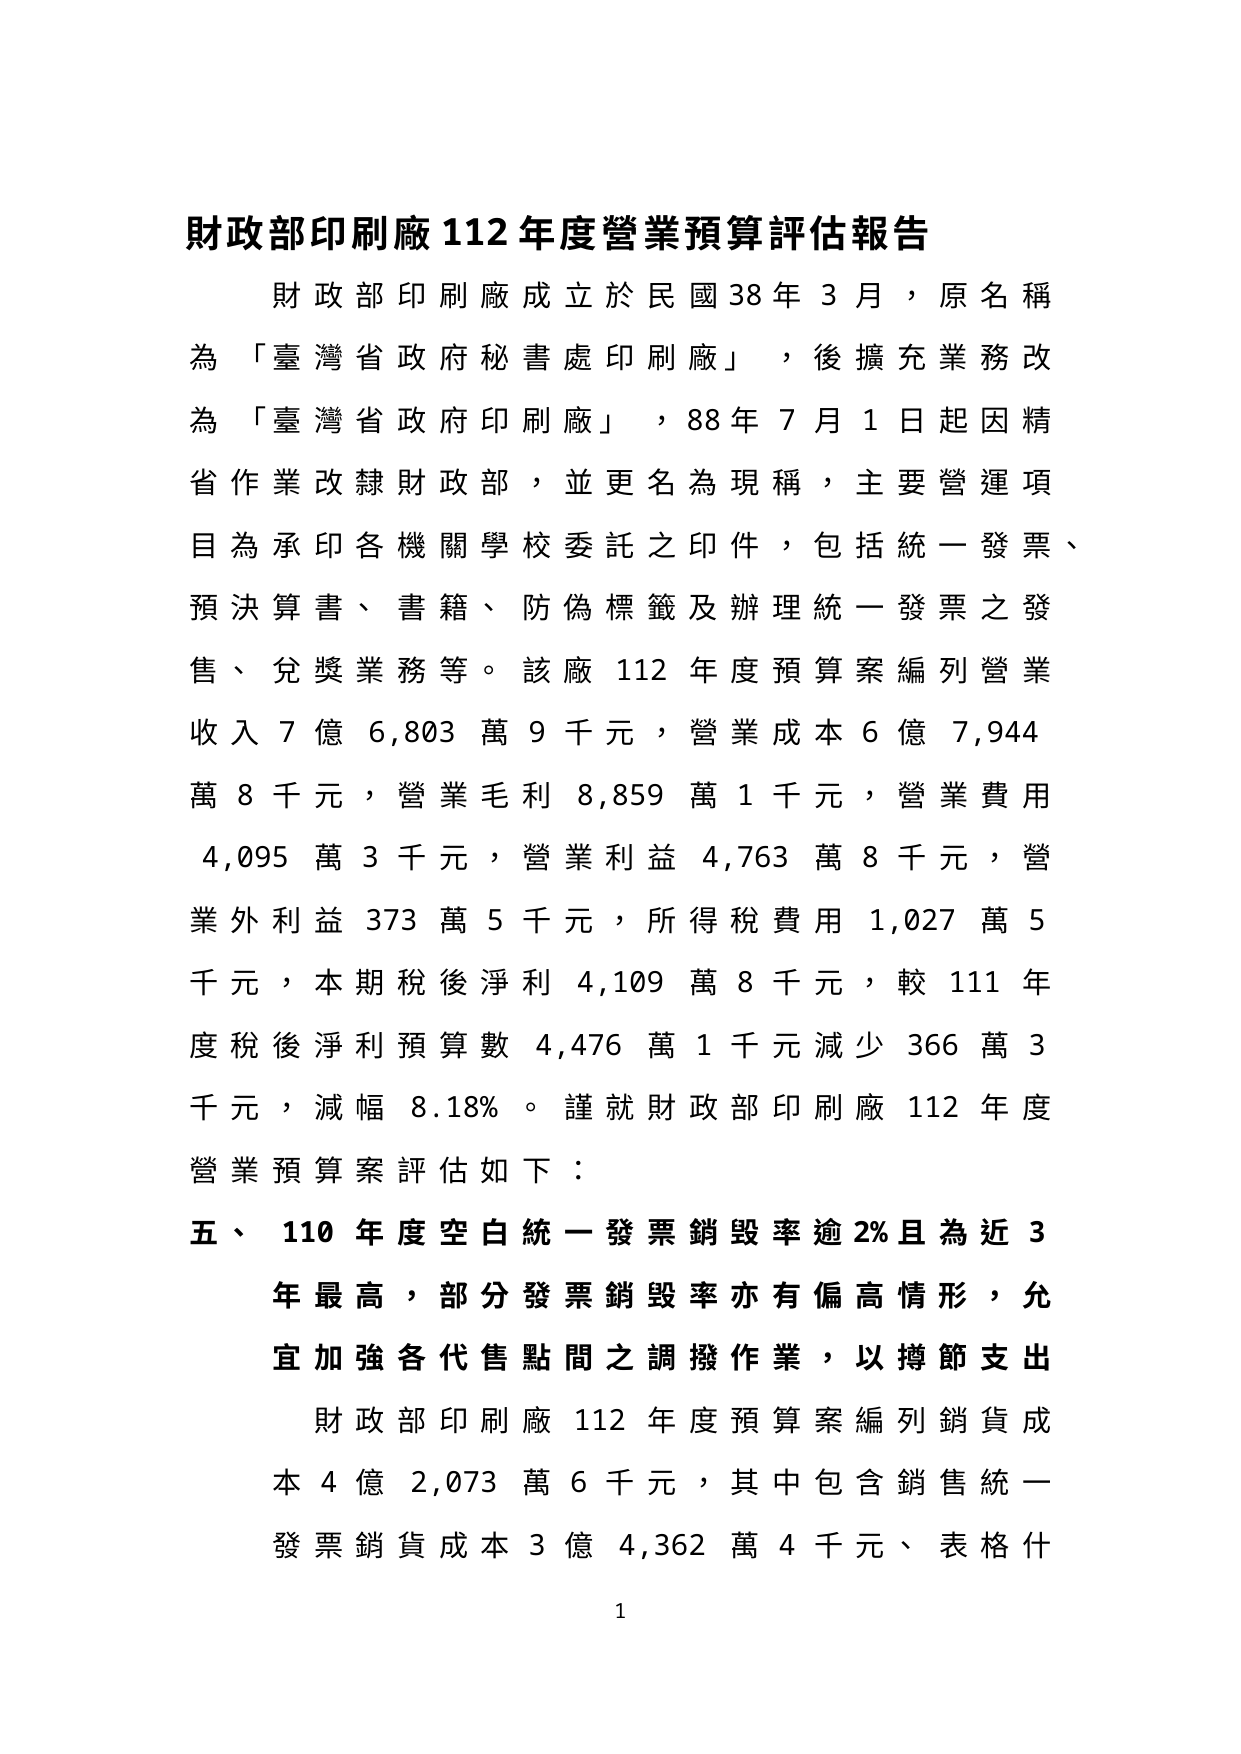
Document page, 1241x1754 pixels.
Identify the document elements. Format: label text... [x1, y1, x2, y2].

text 財政部印刷廠112年度預算案編列銷貨成本4億2,073萬6千元，其中包含銷售統一發票銷貨成本3億4,362萬4千元、表格什 [242, 1377, 1058, 1564]
text 財政部印刷廠112年度營業預算評估報告 [183, 189, 1058, 252]
text 財政部印刷廠成立於民國38年3月，原名稱為「臺灣省政府秘書處印刷廠」，後擴充業務改為「臺灣省政府印刷廠」，88年7月1日起因精省作業改隸財政部，並更名為現稱，主要營運項目為承印各機關學校委託之印件，包括統一發票、預決算書、書籍、防偽標籤及辦理統一發票之發售、兌獎業務等。該廠112年度預算案編列營業收入7億6,803萬9千元，營業成本6億7,944萬8千元，營業毛利8,859萬1千元，營業費用4,095萬3千元，營業利益4,763萬8千元，營業外利益373萬5千元，所得稅費用1,027萬5千元，本期稅後淨利4,109萬8千元，較111年度稅後淨利預算數4,476萬1千元減少366萬3千元，減幅8.18%。謹就財政部印刷廠112年度營業預算案評估如下： [183, 252, 1058, 1189]
text 五、110年度空白統一發票銷毁率逾2%且為近3年最高，部分發票銷毁率亦有偏高情形，允宜加強各代售點間之調撥作業，以撙節支出 [183, 1189, 1058, 1377]
